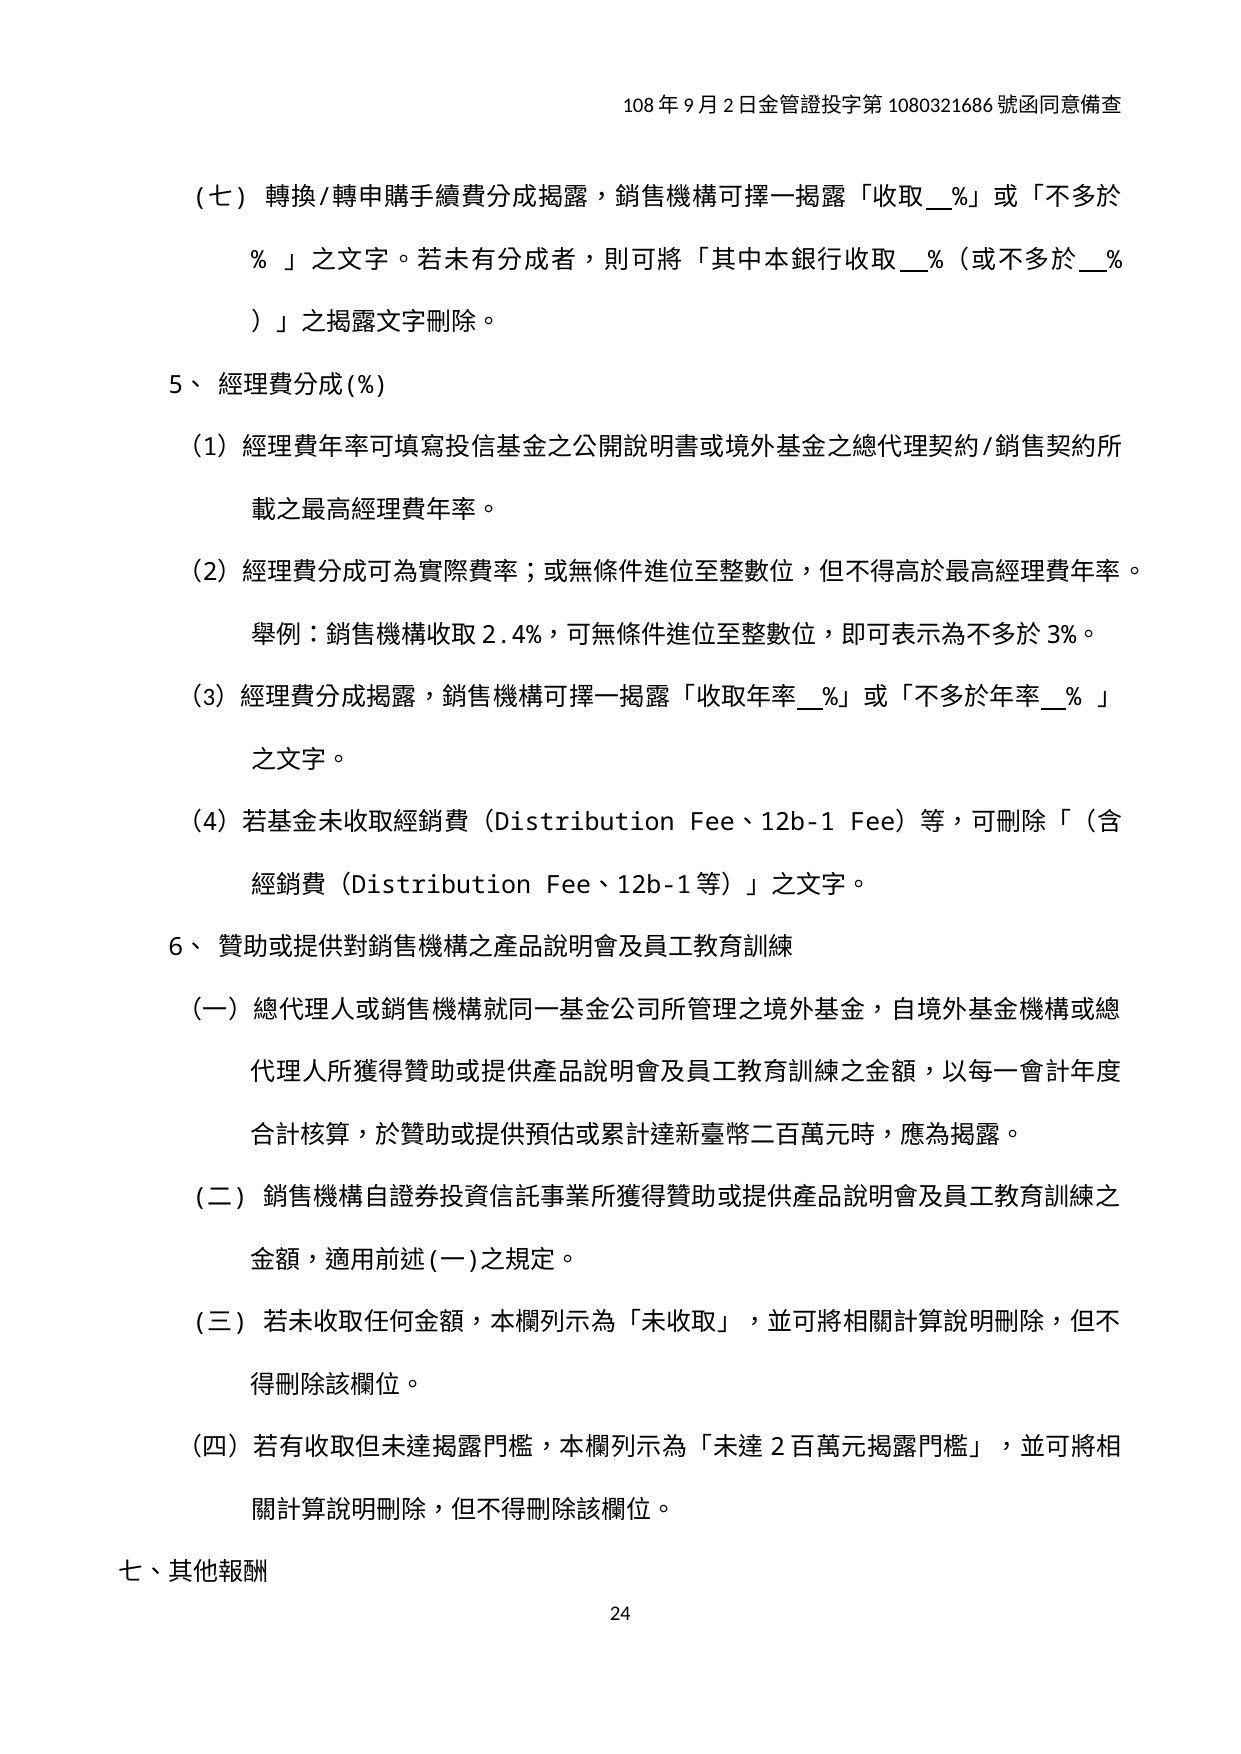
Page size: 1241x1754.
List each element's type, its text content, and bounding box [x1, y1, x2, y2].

list 經理費分成可為實際費率；或無條件進位至整數位，但不得高於最高經理費年率。舉例：銷售機構收取2.4%，可無條件進位至整數位，即可表示為不多於3%。 [177, 528, 1122, 653]
text (二) 銷售機構自證券投資信託事業所獲得贊助或提供產品說明會及員工教育訓練之金額，適用前述(一)之規定。 [177, 1153, 1122, 1278]
text (七) 轉換/轉申購手續費分成揭露，銷售機構可擇一揭露「收取 %」或「不多於 % 」之文字。若未有分成者，則可將「其中本銀行收取 %（或不多於 % ）」之揭露文字刪除。 [192, 153, 1122, 341]
list 經理費分成(%) [168, 341, 1122, 403]
list 贊助或提供對銷售機構之產品說明會及員工教育訓練 [168, 903, 1122, 966]
text 七、其他報酬 [118, 1528, 1122, 1591]
list 經理費年率可填寫投信基金之公開說明書或境外基金之總代理契約/銷售契約所載之最高經理費年率。 [177, 403, 1122, 528]
text （四）若有收取但未達揭露門檻，本欄列示為「未達2百萬元揭露門檻」，並可將相關計算說明刪除，但不得刪除該欄位。 [177, 1403, 1122, 1528]
list 若基金未收取經銷費（Distribution Fee、12b-1 Fee）等，可刪除「（含經銷費（Distribution Fee、12b-1等）」之文字。 [177, 778, 1122, 903]
text （一）總代理人或銷售機構就同一基金公司所管理之境外基金，自境外基金機構或總代理人所獲得贊助或提供產品說明會及員工教育訓練之金額，以每一會計年度合計核算，於贊助或提供預估或累計達新臺幣二百萬元時，應為揭露。 [177, 966, 1122, 1153]
list 經理費分成揭露，銷售機構可擇一揭露「收取年率 %」或「不多於年率 % 」之文字。 [177, 653, 1122, 778]
text (三) 若未收取任何金額，本欄列示為「未收取」，並可將相關計算說明刪除，但不得刪除該欄位。 [177, 1278, 1122, 1403]
